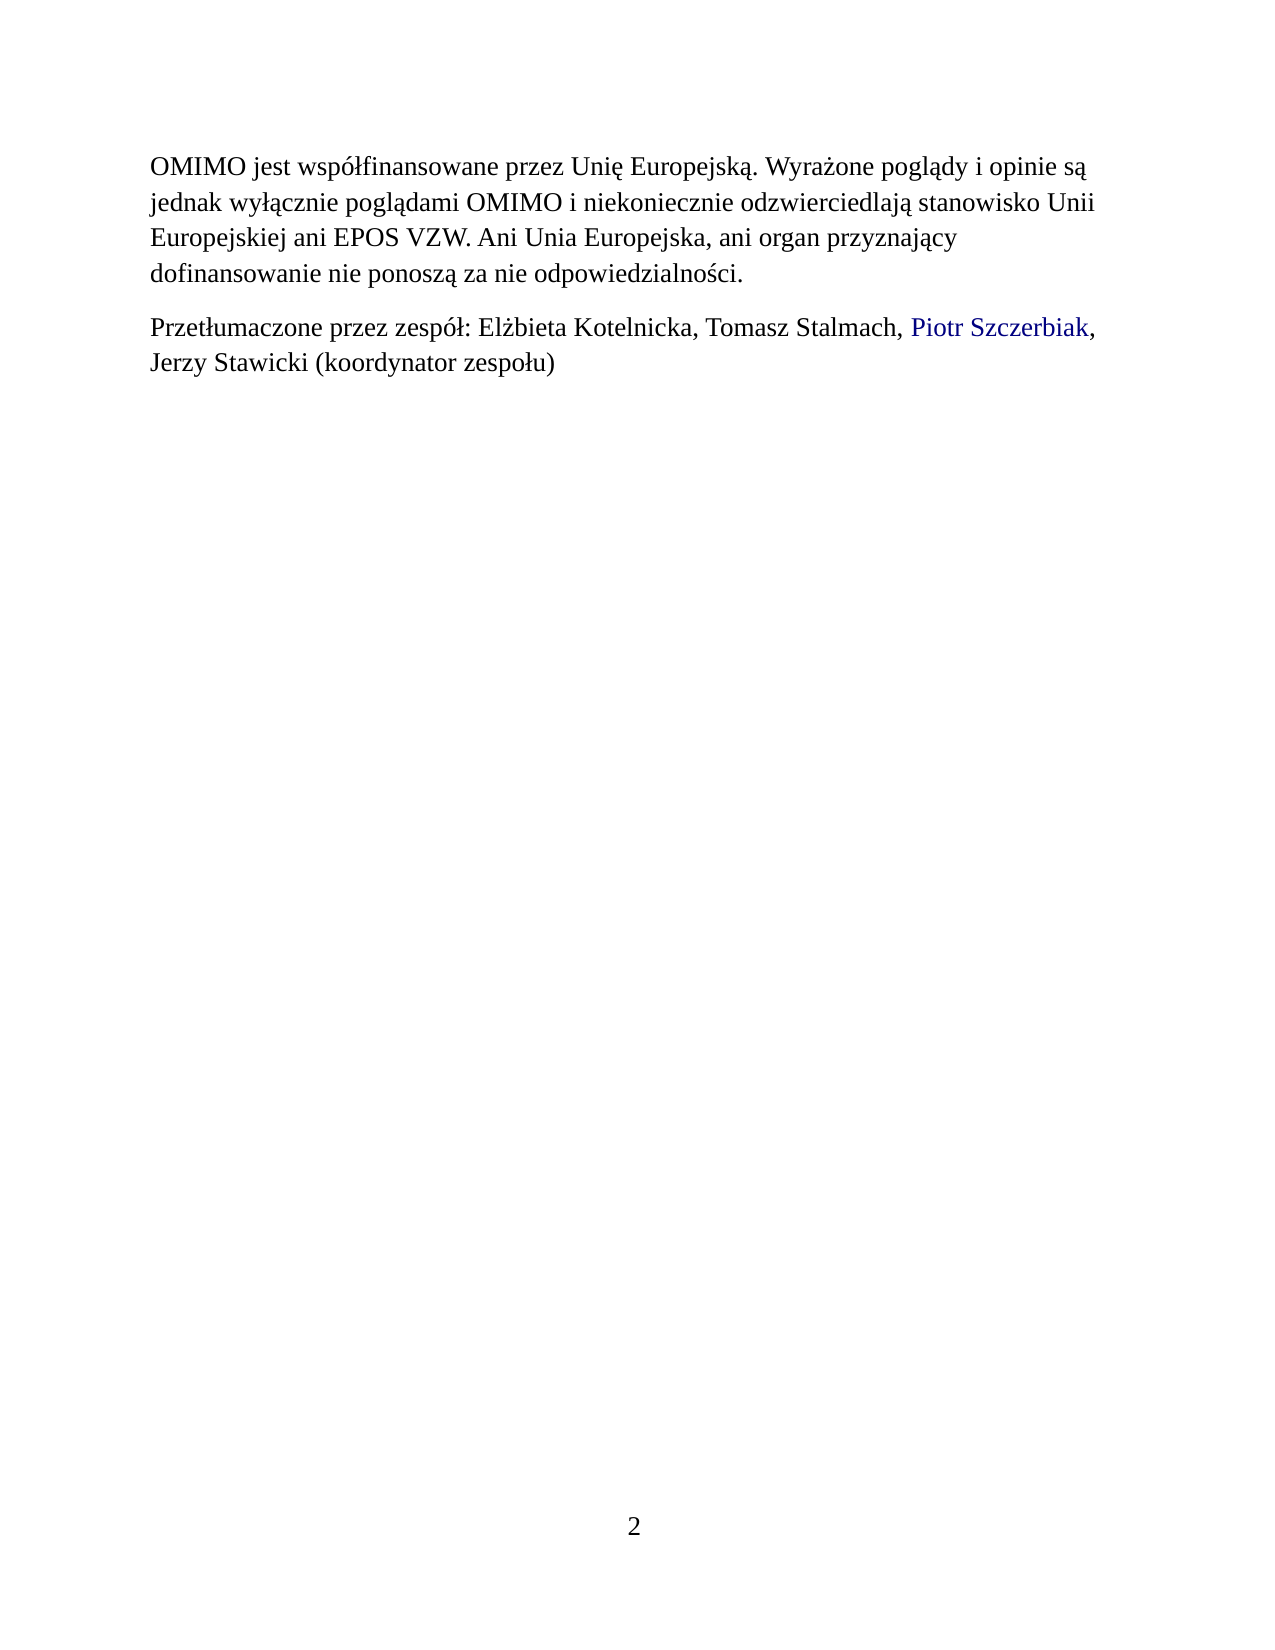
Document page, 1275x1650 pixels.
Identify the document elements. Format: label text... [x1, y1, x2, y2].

text OMIMO jest współfinansowane przez Unię Europejską. Wyrażone poglądy i opinie są jednak wyłącznie poglądami OMIMO i niekoniecznie odzwierciedlają stanowisko Unii Europejskiej ani EPOS VZW. Ani Unia Europejska, ani organ przyznający dofinansowanie nie ponoszą za nie odpowiedzialności. [150, 150, 1125, 288]
text Przetłumaczone przez zespół: Elżbieta Kotelnicka, Tomasz Stalmach, Piotr Szczerbiak, Jerzy Stawicki (koordynator zespołu) [150, 311, 1125, 378]
